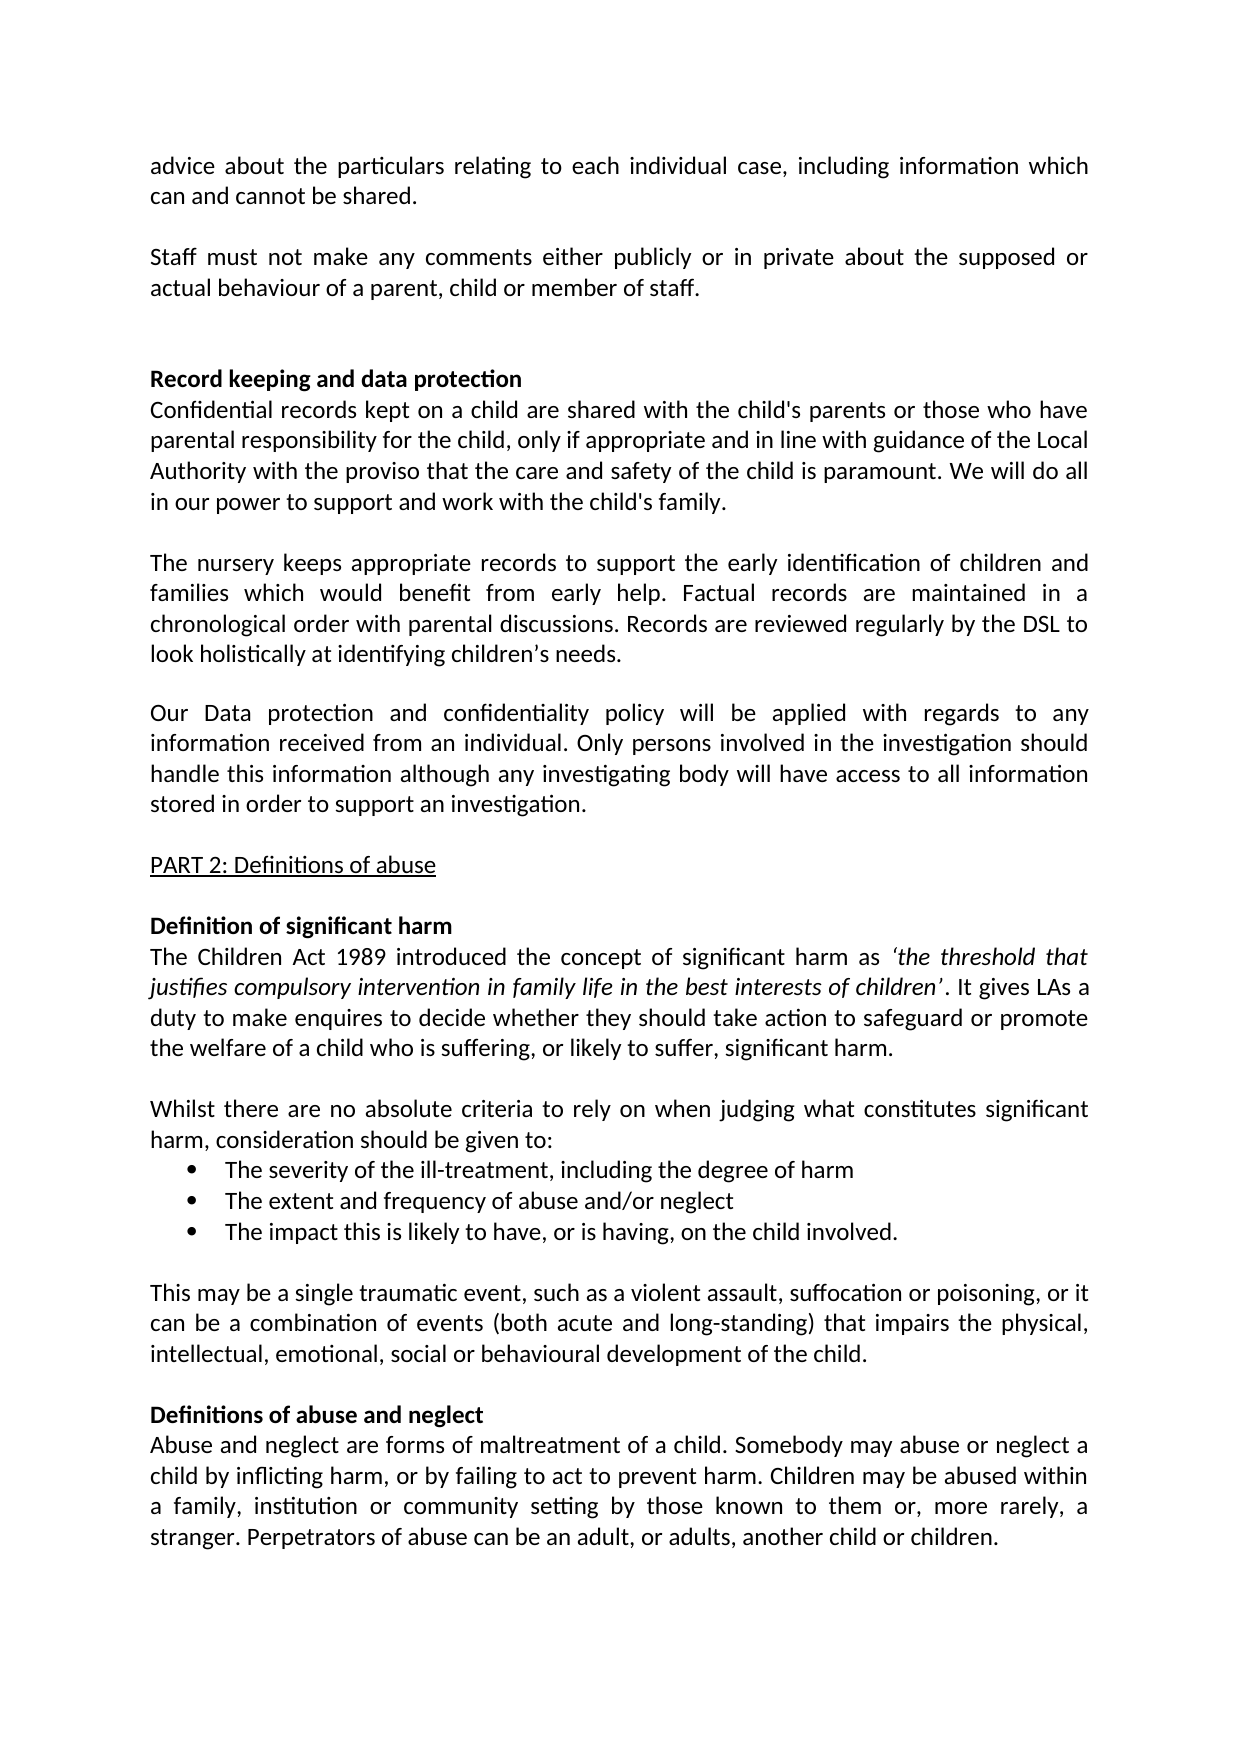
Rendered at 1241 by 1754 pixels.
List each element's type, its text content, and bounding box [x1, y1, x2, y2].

text The nursery keeps appropriate records to support the early identification of children and families which would benefit from early help. Factual records are maintained in a chronological order with parental discussions. Records are reviewed regularly by the DSL to look holistically at identifying children’s needs. [150, 547, 1090, 669]
text Definition of significant harm [150, 911, 1090, 941]
text This may be a single traumatic event, such as a violent assault, suffocation or poisoning, or it can be a combination of events (both acute and long-standing) that impairs the physical, intellectual, emotional, social or behavioural development of the child. [150, 1277, 1090, 1368]
text Record keeping and data protection [150, 364, 1090, 394]
text PART 2: Definitions of abuse [150, 849, 1090, 880]
list The severity of the ill-treatment, including the degree of harm [187, 1155, 1090, 1185]
list The impact this is likely to have, or is having, on the child involved. [187, 1216, 1090, 1246]
text Staff must not make any comments either publicly or in private about the supposed or actual behaviour of a parent, child or member of staff. [150, 242, 1090, 303]
text Whilst there are no absolute criteria to rely on when judging what constitutes significant harm, consideration should be given to: [150, 1094, 1090, 1155]
text Confidential records kept on a child are shared with the child's parents or those who have parental responsibility for the child, only if appropriate and in line with guidance of the Local Authority with the proviso that the care and safety of the child is paramount. We will do all in our power to support and work with the child's family. [150, 394, 1090, 516]
text Definitions of abuse and neglect [150, 1399, 1090, 1429]
text advice about the particulars relating to each individual case, including information which can and cannot be shared. [150, 150, 1090, 211]
text Abuse and neglect are forms of maltreatment of a child. Somebody may abuse or neglect a child by inflicting harm, or by failing to act to prevent harm. Children may be abused within a family, institution or community setting by those known to them or, more rarely, a stranger. Perpetrators of abuse can be an adult, or adults, another child or children. [150, 1429, 1090, 1551]
text The Children Act 1989 introduced the concept of significant harm as ‘the threshold that justifies compulsory intervention in family life in the best interests of children’. It gives LAs a duty to make enquires to decide whether they should take action to safeguard or promote the welfare of a child who is suffering, or likely to suffer, significant harm. [150, 941, 1090, 1063]
text Our Data protection and confidentiality policy will be applied with regards to any information received from an individual. Only persons involved in the investigation should handle this information although any investigating body will have access to all information stored in order to support an investigation. [150, 697, 1090, 819]
list The extent and frequency of abuse and/or neglect [187, 1185, 1090, 1216]
